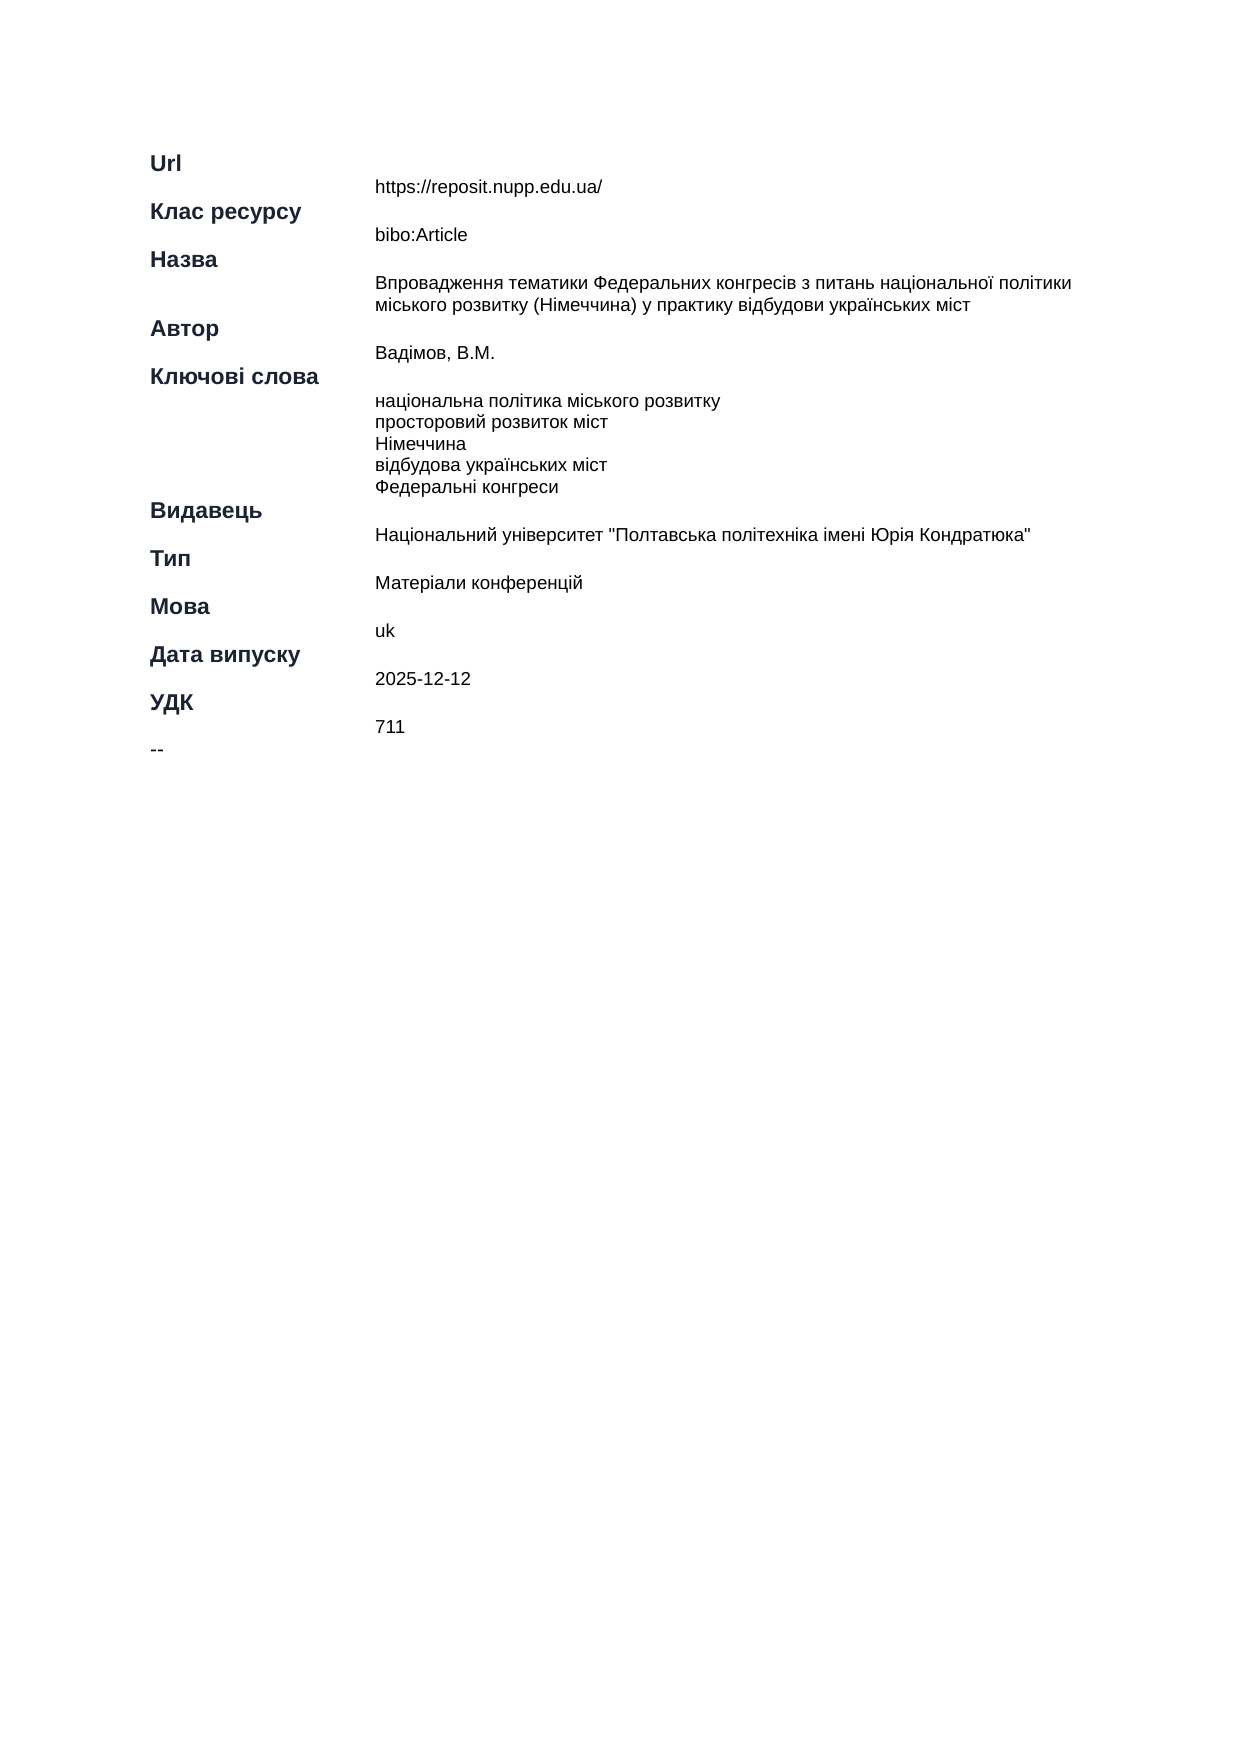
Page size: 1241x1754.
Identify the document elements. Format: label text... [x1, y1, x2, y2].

text https://reposit.nupp.edu.ua/ [375, 176, 1090, 198]
text Матеріали конференцій [375, 572, 1090, 593]
text Дата випуску [150, 641, 1090, 667]
text Німеччина [375, 433, 1090, 454]
text bibo:Article [375, 224, 1090, 246]
text просторовий розвиток міст [375, 411, 1090, 433]
text Мова [150, 593, 1090, 619]
text Автор [150, 315, 1090, 342]
text УДК [150, 689, 1090, 715]
text Тип [150, 545, 1090, 572]
text Url [150, 150, 1090, 176]
text Ключові слова [150, 363, 1090, 389]
text Впровадження тематики Федеральних конгресів з питань національної політики міського розвитку (Німеччина) у практику відбудови українських міст [375, 272, 1090, 315]
text 711 [375, 715, 1090, 737]
text -- [150, 737, 1090, 761]
text Клас ресурсу [150, 198, 1090, 224]
text Вадімов, В.М. [375, 342, 1090, 363]
text Видавець [150, 497, 1090, 524]
text uk [375, 619, 1090, 641]
text 2025-12-12 [375, 667, 1090, 689]
text національна політика міського розвитку [375, 389, 1090, 411]
text відбудова українських міст [375, 454, 1090, 476]
text Федеральні конгреси [375, 476, 1090, 497]
text Назва [150, 246, 1090, 272]
text Національний університет "Полтавська політехніка імені Юрія Кондратюка" [375, 524, 1090, 545]
